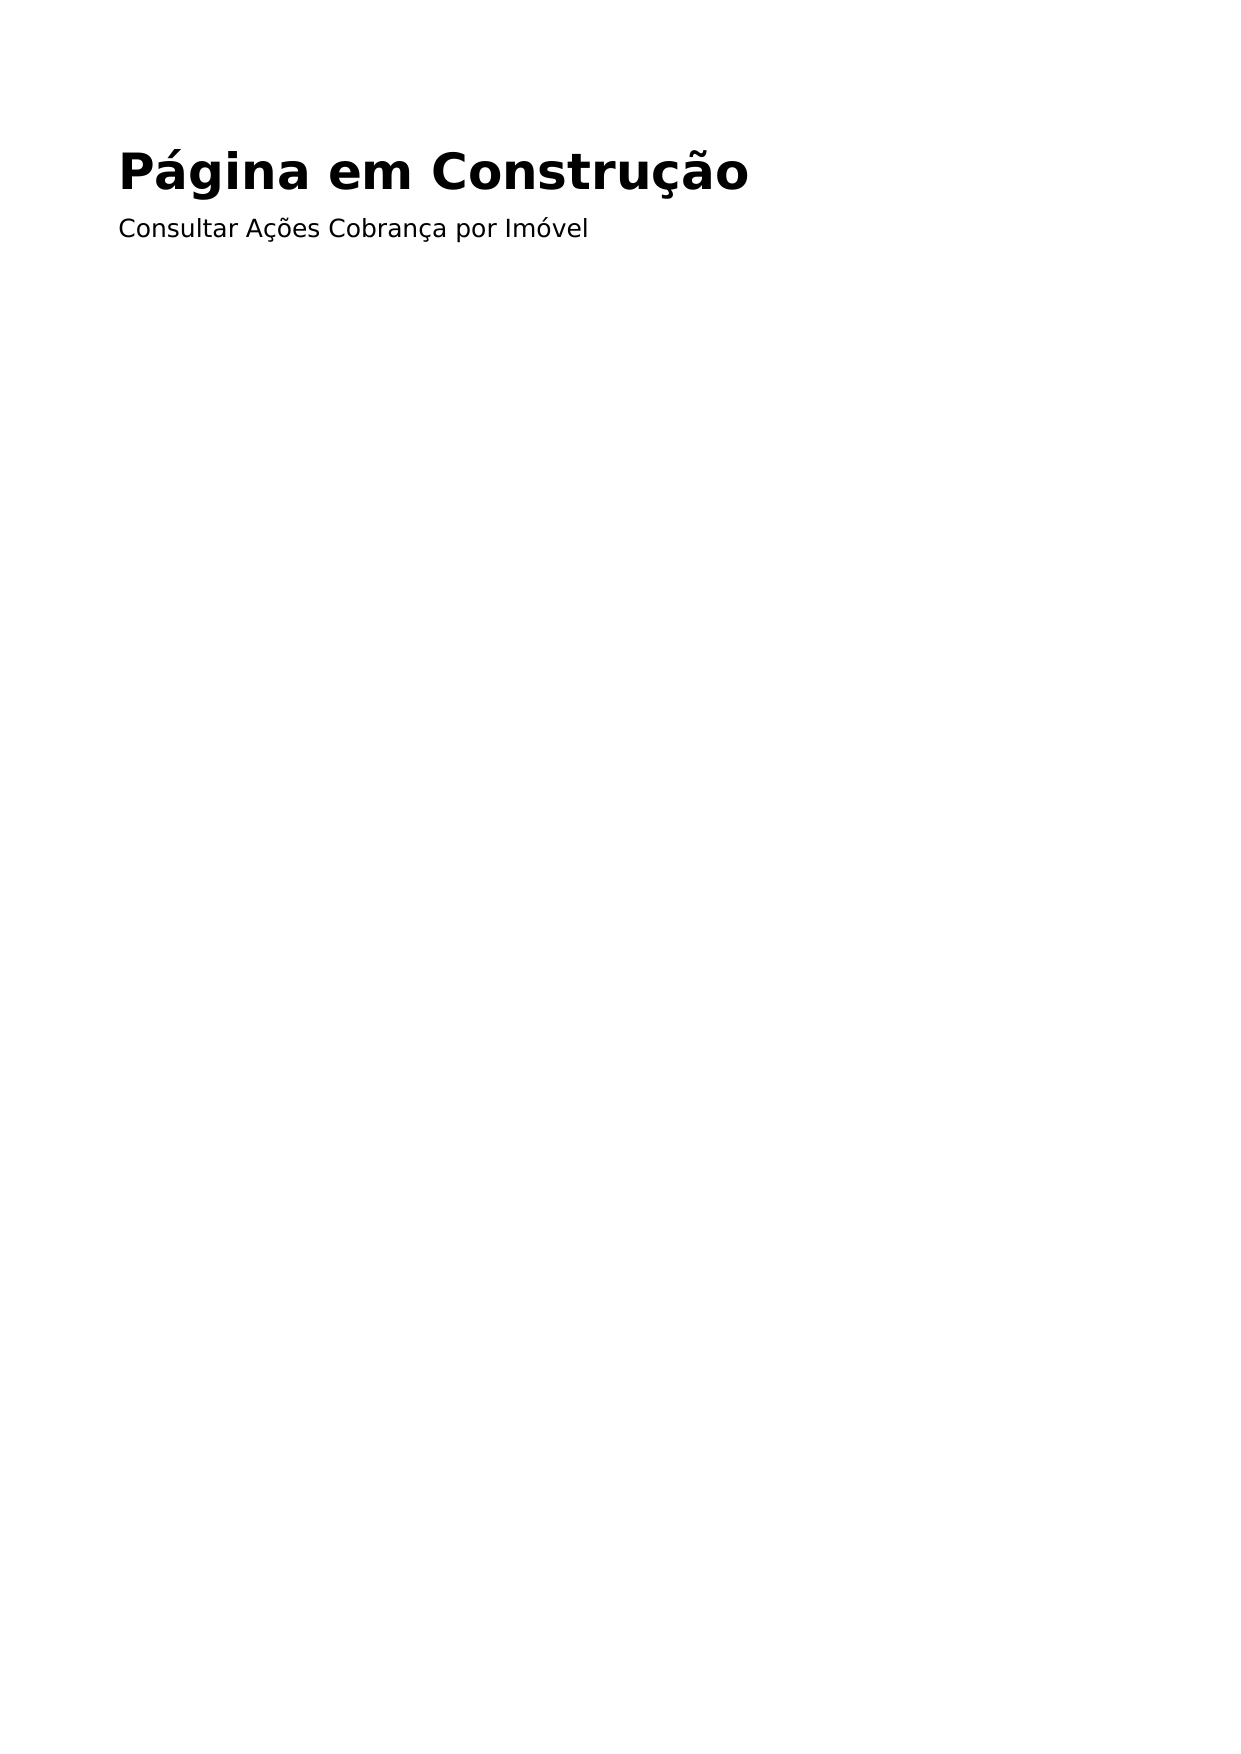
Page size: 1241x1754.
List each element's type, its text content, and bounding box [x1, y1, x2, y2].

subtitle Página em Construção [118, 143, 1122, 201]
text Consultar Ações Cobrança por Imóvel [118, 214, 1122, 243]
